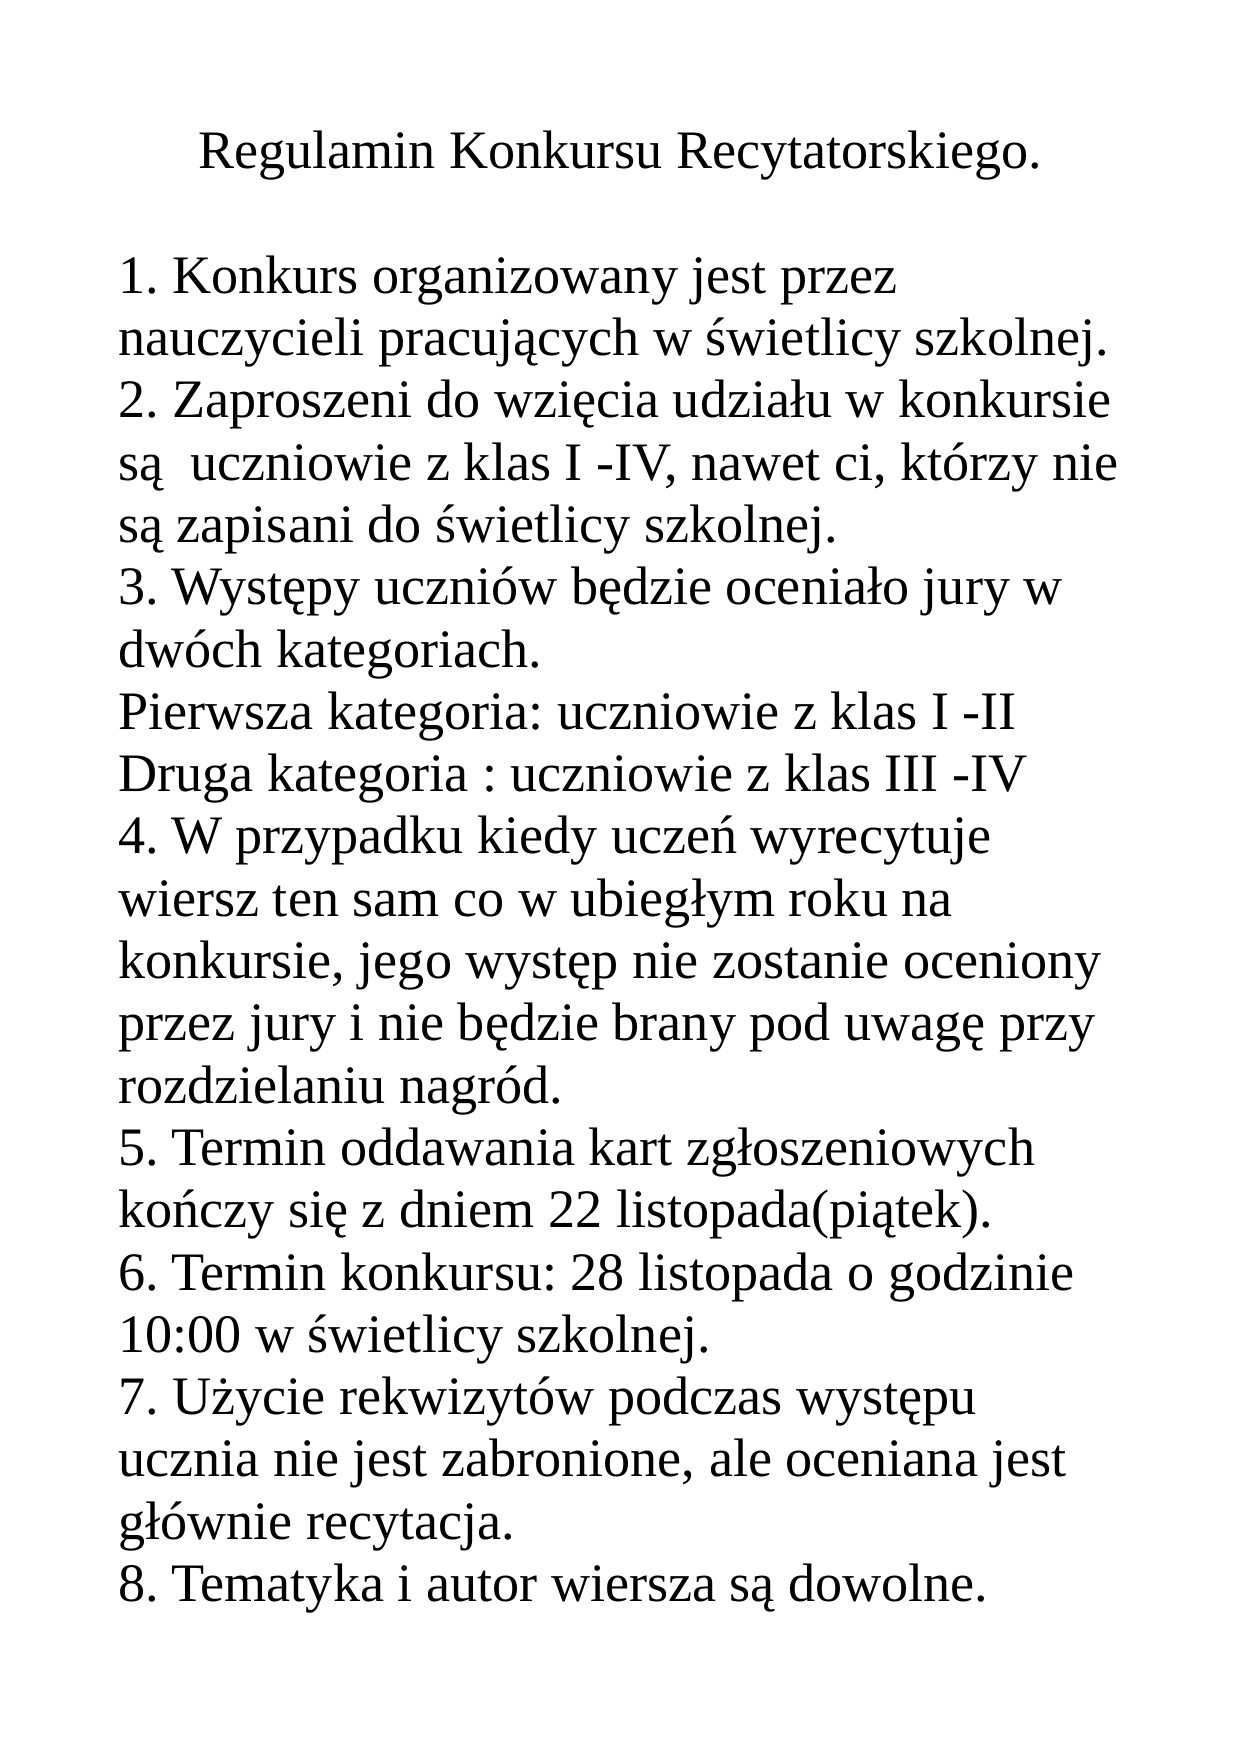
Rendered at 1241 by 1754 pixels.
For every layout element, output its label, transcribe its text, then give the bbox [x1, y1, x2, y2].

text 6. Termin konkursu: 28 listopada o godzinie 10:00 w świetlicy szkolnej. [118, 1239, 1122, 1364]
text 5. Termin oddawania kart zgłoszeniowych kończy się z dniem 22 listopada(piątek). [118, 1115, 1122, 1239]
text 2. Zaproszeni do wzięcia udziału w konkursie są uczniowie z klas I -IV, nawet ci, którzy nie są zapisani do świetlicy szkolnej. [118, 367, 1122, 554]
text Pierwsza kategoria: uczniowie z klas I -II [118, 679, 1122, 741]
text Regulamin Konkursu Recytatorskiego. [118, 118, 1122, 180]
text 1. Konkurs organizowany jest przez nauczycieli pracujących w świetlicy szkolnej. [118, 243, 1122, 367]
text 7. Użycie rekwizytów podczas występu ucznia nie jest zabronione, ale oceniana jest głównie recytacja. [118, 1364, 1122, 1551]
text Druga kategoria : uczniowie z klas III -IV [118, 741, 1122, 803]
text 3. Występy uczniów będzie oceniało jury w dwóch kategoriach. [118, 554, 1122, 679]
text 4. W przypadku kiedy uczeń wyrecytuje wiersz ten sam co w ubiegłym roku na konkursie, jego występ nie zostanie oceniony przez jury i nie będzie brany pod uwagę przy rozdzielaniu nagród. [118, 803, 1122, 1115]
text 8. Tematyka i autor wiersza są dowolne. [118, 1551, 1122, 1613]
